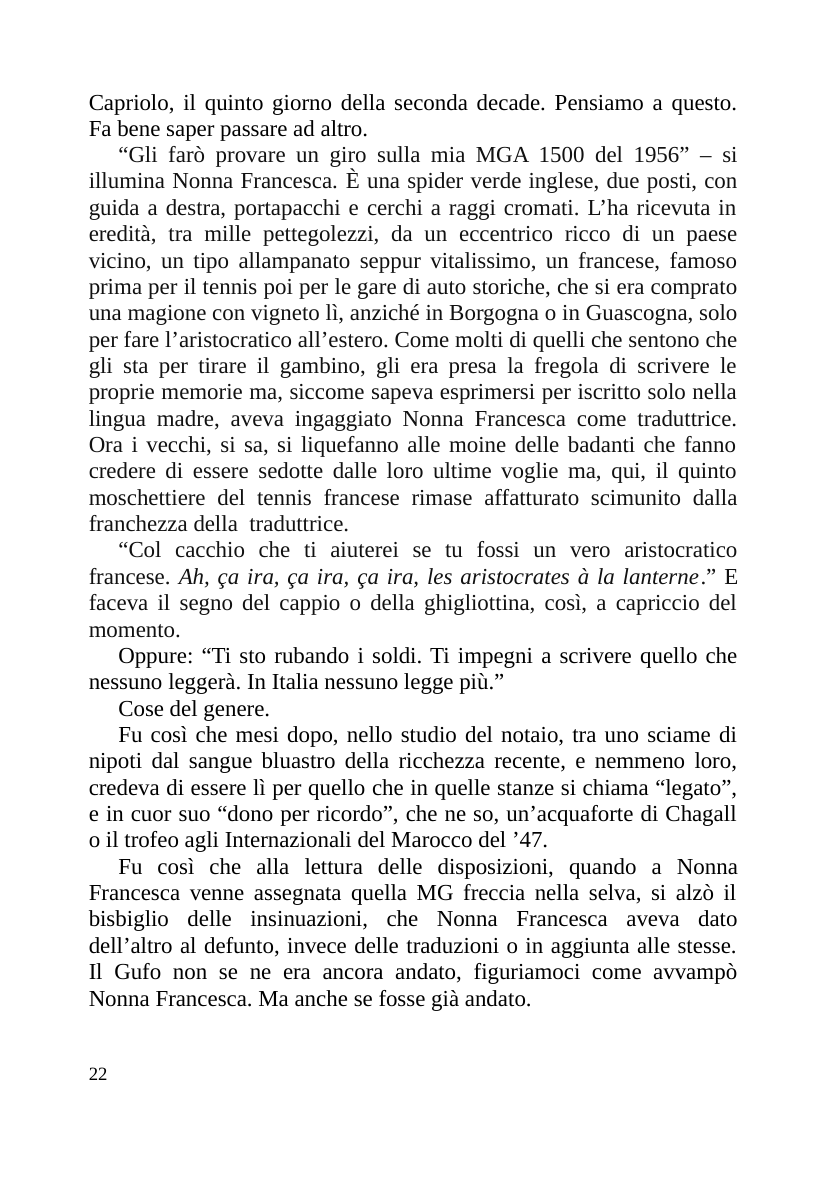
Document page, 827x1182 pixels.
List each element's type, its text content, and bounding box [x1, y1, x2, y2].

text Oppure: “Ti sto rubando i soldi. Ti impegni a scrivere quello che nessuno leggerà. In Italia nessuno legge più.” [88, 642, 738, 695]
text Cose del genere. [88, 695, 738, 721]
text Fu così che mesi dopo, nello studio del notaio, tra uno sciame di nipoti dal sangue bluastro della ricchezza recente, e nemmeno loro, credeva di essere lì per quello che in quelle stanze si chiama “legato”, e in cuor suo “dono per ricordo”, che ne so, un’acquaforte di Chagall o il trofeo agli Internazionali del Marocco del ’47. [88, 721, 738, 853]
text Fu così che alla lettura delle disposizioni, quando a Nonna Francesca venne assegnata quella MG freccia nella selva, si alzò il bisbiglio delle insinuazioni, che Nonna Francesca aveva dato dell’altro al defunto, invece delle traduzioni o in aggiunta alle stesse. Il Gufo non se ne era ancora andato, figuriamoci come avvampò Nonna Francesca. Ma anche se fosse già andato. [88, 853, 738, 1011]
text “Col cacchio che ti aiuterei se tu fossi un vero aristocratico francese. Ah, ça ira, ça ira, ça ira, les aristocrates à la lanterne.” E faceva il segno del cappio o della ghigliottina, così, a capriccio del momento. [88, 537, 738, 642]
text Capriolo, il quinto giorno della seconda decade. Pensiamo a questo. Fa bene saper passare ad altro. [88, 88, 738, 141]
text “Gli farò provare un giro sulla mia MGA 1500 del 1956” ‒ si illumina Nonna Francesca. è una spider verde inglese, due posti, con guida a destra, portapacchi e cerchi a raggi cromati. L’ha ricevuta in eredità, tra mille pettegolezzi, da un eccentrico ricco di un paese vicino, un tipo allampanato seppur vitalissimo, un francese, famoso prima per il tennis poi per le gare di auto storiche, che si era comprato una magione con vigneto lì, anziché in Borgogna o in Guascogna, solo per fare l’aristocratico all’estero. Come molti di quelli che sentono che gli sta per tirare il gambino, gli era presa la fregola di scrivere le proprie memorie ma, siccome sapeva esprimersi per iscritto solo nella lingua madre, aveva ingaggiato Nonna Francesca come traduttrice. Ora i vecchi, si sa, si liquefanno alle moine delle badanti che fanno credere di essere sedotte dalle loro ultime voglie ma, qui, il quinto moschettiere del tennis francese rimase affatturato scimunito dalla franchezza della traduttrice. [88, 141, 738, 537]
